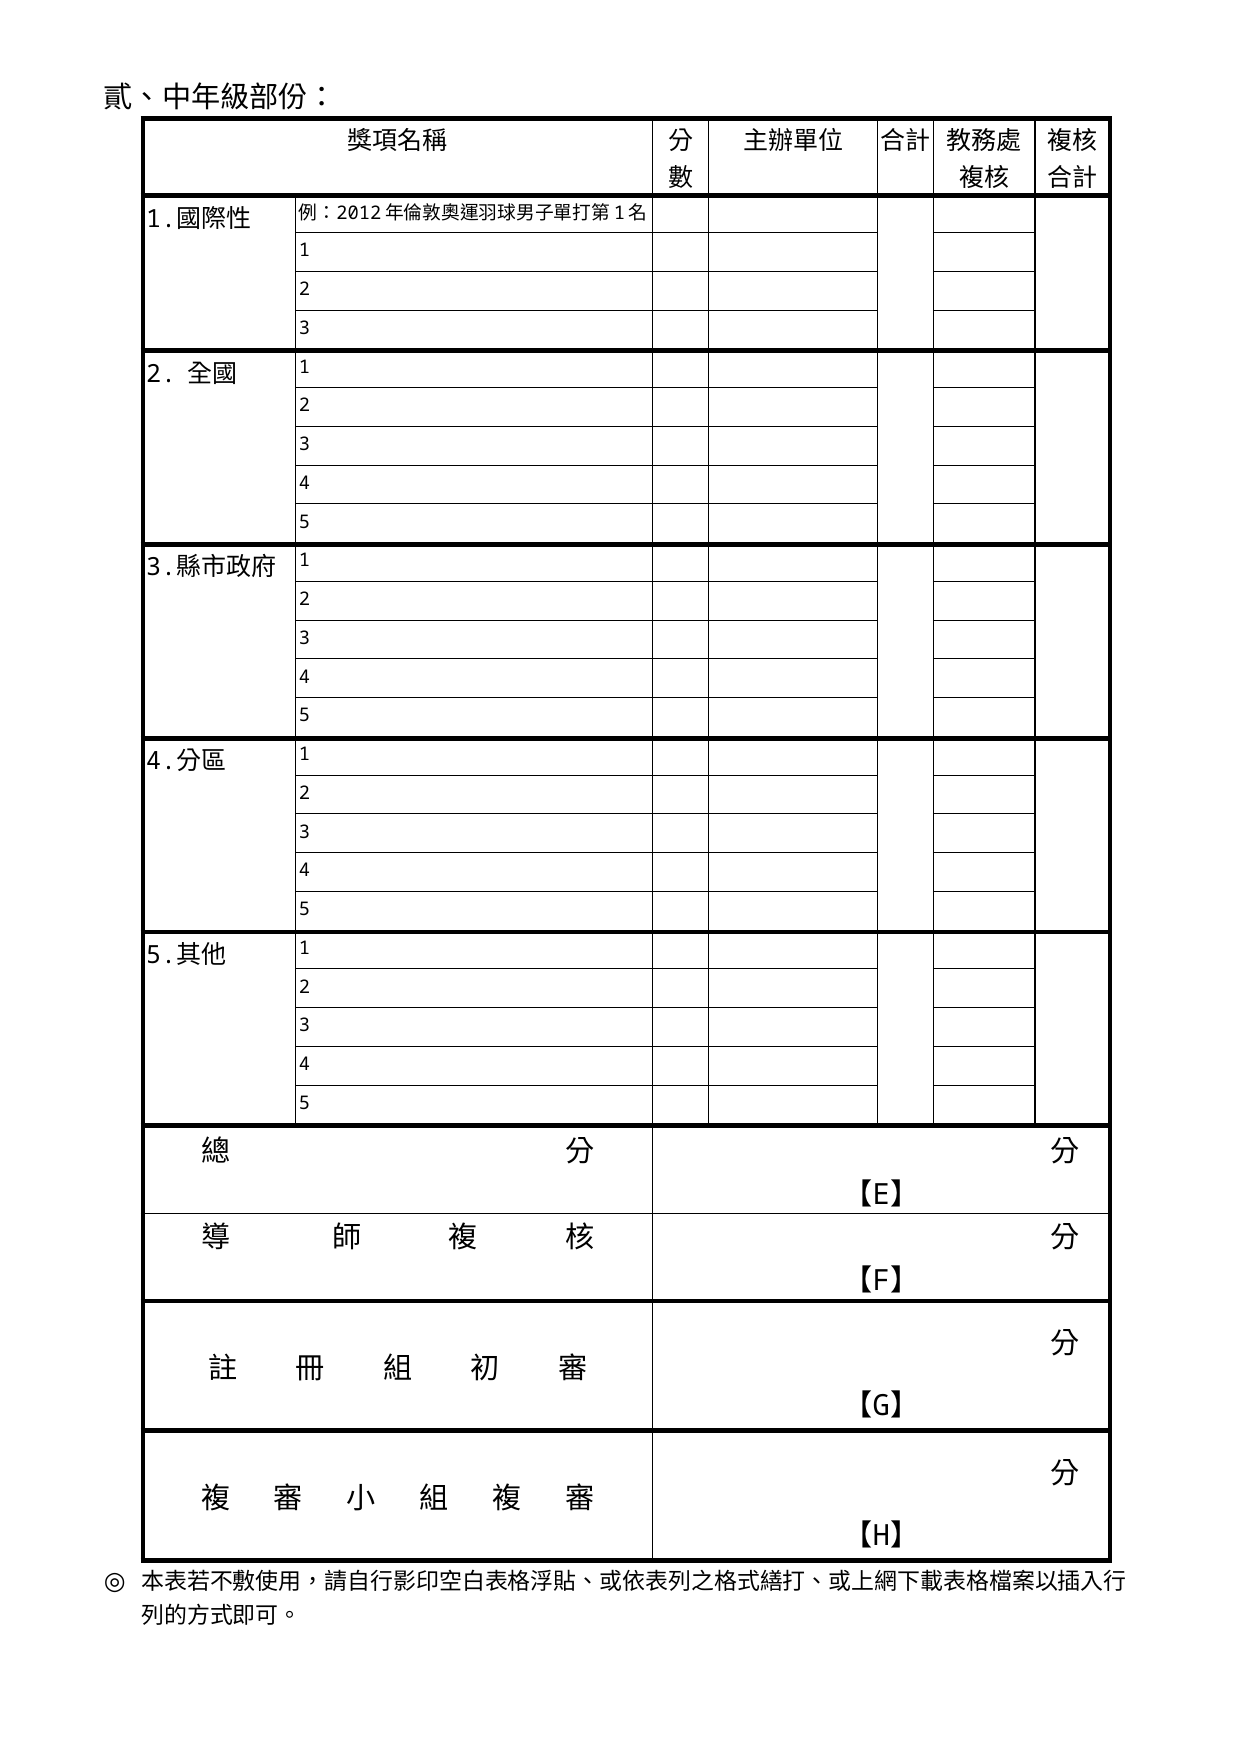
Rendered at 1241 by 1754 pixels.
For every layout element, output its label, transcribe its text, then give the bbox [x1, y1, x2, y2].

table_cell [709, 698, 877, 736]
table_cell [934, 969, 1034, 1007]
table_cell 5 [296, 504, 652, 542]
table_cell 3 [296, 621, 652, 658]
table_header 合計 [878, 121, 933, 193]
table_header 獎項名稱 [145, 121, 652, 193]
table_cell [653, 969, 708, 1007]
table_cell [709, 582, 877, 619]
table_cell 2 [296, 776, 652, 813]
table_cell [653, 814, 708, 852]
table_cell [653, 198, 708, 232]
table_cell [653, 1086, 708, 1123]
table_cell 分【F】 [653, 1214, 1108, 1299]
table_cell 註 冊 組 初 審 [145, 1303, 652, 1428]
table_cell 總 分 [145, 1128, 652, 1213]
table_header 教務處 複核 [934, 121, 1034, 193]
table_cell [709, 427, 877, 464]
table_cell 1 [296, 233, 652, 271]
table_header 分 數 [653, 121, 708, 193]
table_cell [1036, 547, 1108, 736]
table_cell [709, 1047, 877, 1084]
table_cell 5.其他 [145, 934, 295, 1123]
table_cell [934, 1086, 1034, 1123]
table_cell [709, 776, 877, 813]
table_cell [709, 353, 877, 387]
table_cell [653, 233, 708, 271]
table_cell 例：2012年倫敦奧運羽球男子單打第1名 [296, 198, 652, 232]
table_cell [878, 934, 933, 1123]
table_cell [653, 427, 708, 464]
table_cell 5 [296, 698, 652, 736]
table_cell [1036, 934, 1108, 1123]
table_cell 2 [296, 582, 652, 619]
table_cell 1 [296, 934, 652, 968]
table_cell [934, 1047, 1034, 1084]
table_cell [653, 741, 708, 774]
table_cell 3 [296, 427, 652, 464]
table_cell [653, 853, 708, 891]
table_cell 2 [296, 388, 652, 426]
table_cell [709, 198, 877, 232]
table_cell 1 [296, 741, 652, 774]
table_cell [878, 198, 933, 348]
table_cell [934, 504, 1034, 542]
table_cell [653, 466, 708, 503]
table_cell 4 [296, 659, 652, 697]
table_cell [934, 853, 1034, 891]
table_cell [934, 547, 1034, 581]
table_cell 導 師 複 核 [145, 1214, 652, 1299]
table_cell [653, 272, 708, 309]
table_cell 1 [296, 547, 652, 581]
table_cell 5 [296, 1086, 652, 1123]
table_cell [934, 427, 1034, 464]
table_cell [709, 892, 877, 929]
table_cell [934, 466, 1034, 503]
list 本表若不敷使用，請自行影印空白表格浮貼、或依表列之格式繕打、或上網下載表格檔案以插入行列的方式即可。 [103, 1563, 1137, 1630]
table_cell [709, 272, 877, 309]
table_header 主辦單位 [709, 121, 877, 193]
table_cell [709, 466, 877, 503]
table_cell [653, 353, 708, 387]
table_header 複核 合計 [1036, 121, 1108, 193]
table_cell [1036, 353, 1108, 542]
table_cell [934, 198, 1034, 232]
table_cell 4.分區 [145, 741, 295, 929]
table_cell [653, 1047, 708, 1084]
table_cell [878, 353, 933, 542]
table_cell [709, 969, 877, 1007]
table_cell [709, 814, 877, 852]
table_cell [934, 621, 1034, 658]
table_cell [934, 1008, 1034, 1046]
table_cell 1 [296, 353, 652, 387]
table_cell [653, 892, 708, 929]
table_cell [1036, 741, 1108, 929]
table_cell [709, 1008, 877, 1046]
table_cell 分【E】 [653, 1128, 1108, 1213]
table_cell 5 [296, 892, 652, 929]
table_cell [653, 1008, 708, 1046]
table_cell [653, 659, 708, 697]
table_cell [934, 388, 1034, 426]
table_cell [934, 814, 1034, 852]
table_cell [653, 504, 708, 542]
table_cell [934, 741, 1034, 774]
table_cell [934, 698, 1034, 736]
table_cell [653, 547, 708, 581]
table_cell [709, 853, 877, 891]
table_cell [653, 776, 708, 813]
table_cell [709, 934, 877, 968]
table_cell [934, 776, 1034, 813]
table_cell [934, 233, 1034, 271]
table_cell [709, 547, 877, 581]
table_cell 1.國際性 [145, 198, 295, 348]
table_cell 2 [296, 272, 652, 309]
table_cell [709, 233, 877, 271]
table_cell [709, 504, 877, 542]
table_cell 3 [296, 311, 652, 348]
table_cell [934, 582, 1034, 619]
table_cell [878, 547, 933, 736]
table_cell [934, 311, 1034, 348]
table_cell [934, 659, 1034, 697]
table_cell [934, 934, 1034, 968]
table_cell [709, 659, 877, 697]
table_cell 4 [296, 1047, 652, 1084]
table_cell [1036, 198, 1108, 348]
table_cell [653, 621, 708, 658]
table_cell 3 [296, 1008, 652, 1046]
table_cell [653, 388, 708, 426]
table_cell [653, 582, 708, 619]
table_cell [709, 741, 877, 774]
table_cell 2 [296, 969, 652, 1007]
table_cell 4 [296, 853, 652, 891]
table_cell 3.縣市政府 [145, 547, 295, 736]
table_cell [653, 698, 708, 736]
table_cell [709, 311, 877, 348]
table_cell [934, 272, 1034, 309]
table_cell [709, 1086, 877, 1123]
table_cell 分【H】 [653, 1433, 1108, 1558]
table_cell [934, 892, 1034, 929]
table_cell [934, 353, 1034, 387]
table_cell [709, 388, 877, 426]
table_cell 複 審 小 組 複 審 [145, 1433, 652, 1558]
table_cell [653, 311, 708, 348]
table_cell 4 [296, 466, 652, 503]
table_cell 3 [296, 814, 652, 852]
table_cell [709, 621, 877, 658]
table_cell 分【G】 [653, 1303, 1108, 1428]
table_cell [653, 934, 708, 968]
table_cell [878, 741, 933, 929]
table_cell 2. 全國 [145, 353, 295, 542]
text 貳、中年級部份： [103, 74, 1137, 116]
